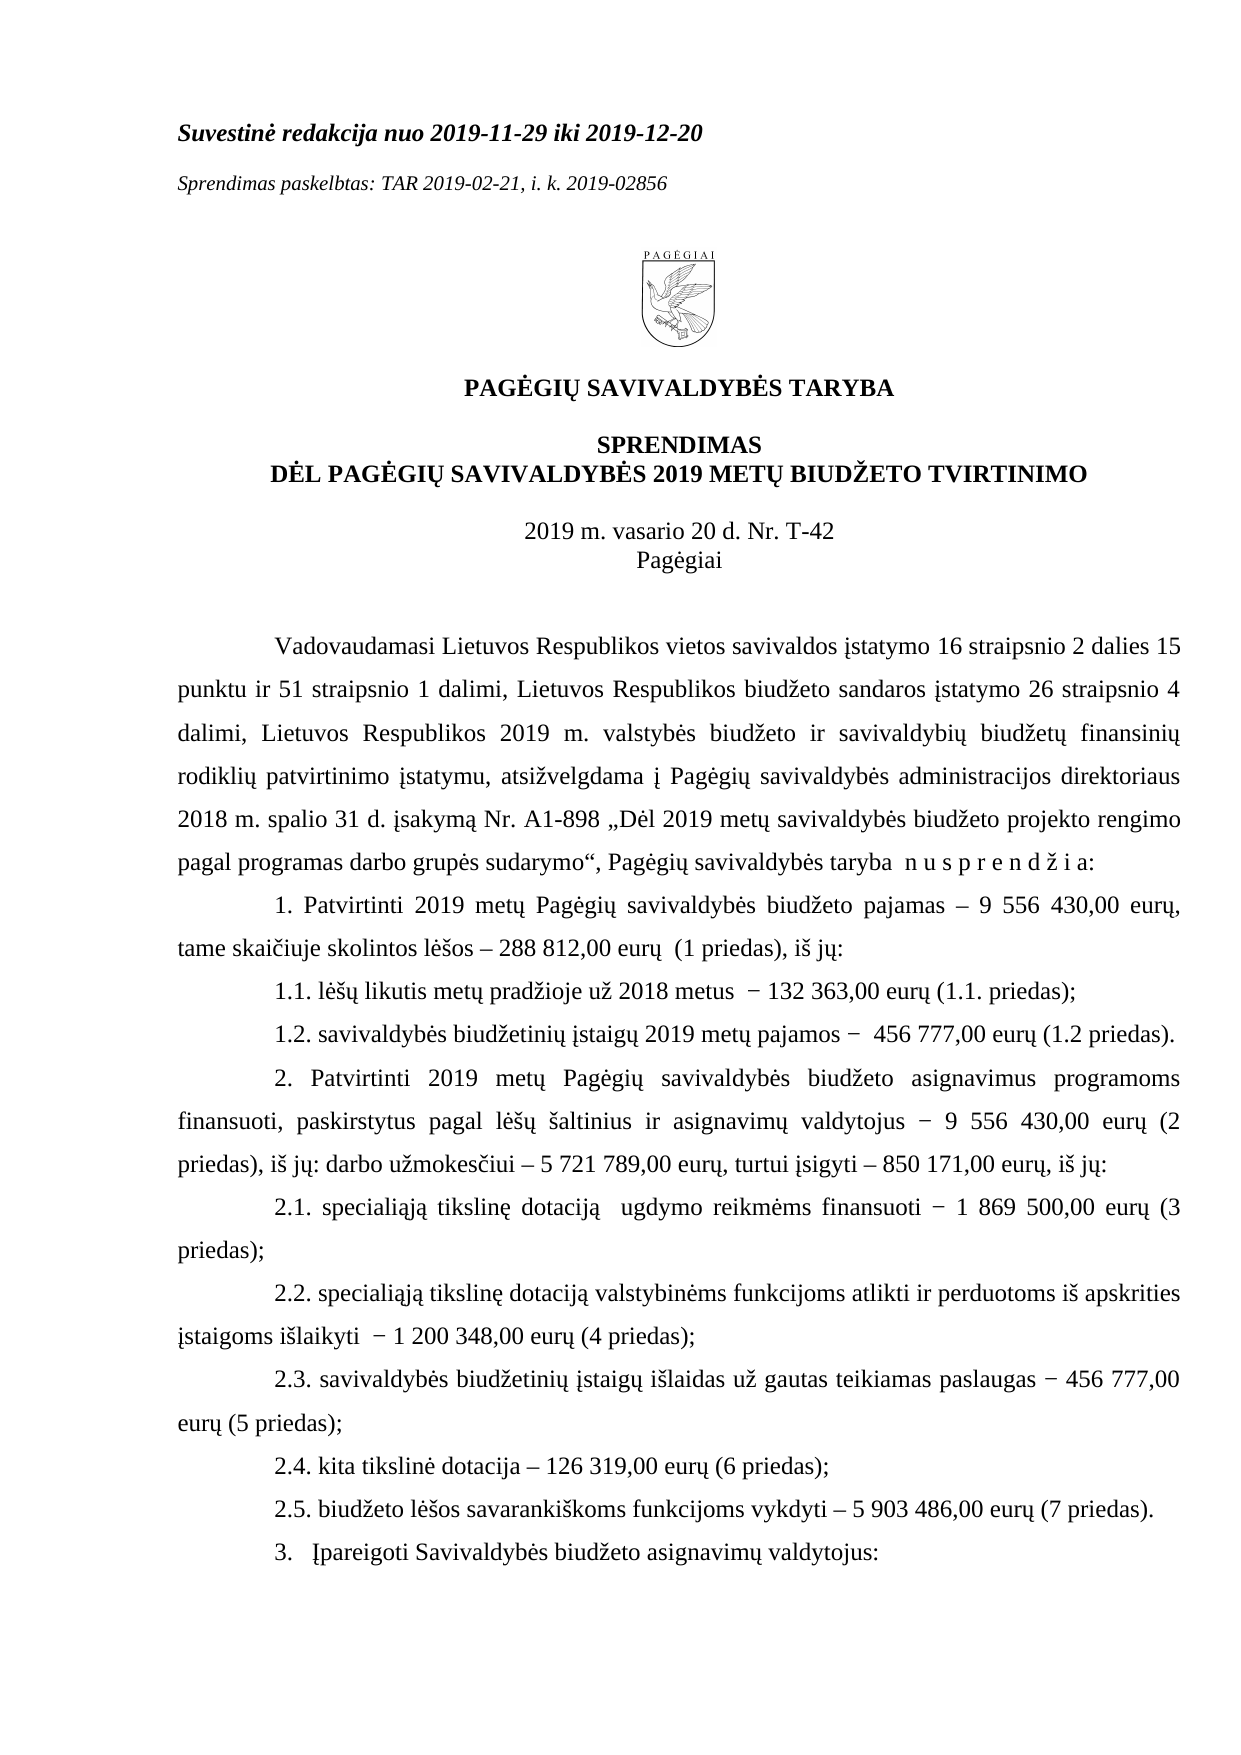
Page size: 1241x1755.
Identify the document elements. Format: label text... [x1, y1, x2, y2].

text 2.4. kita tikslinė dotacija – 126 319,00 eurų (6 priedas); [177, 1451, 1181, 1479]
text 1.2. savivaldybės biudžetinių įstaigų 2019 metų pajamos − 456 777,00 eurų (1.2 priedas). [177, 1019, 1181, 1048]
text dėl Pagėgių savivaldybės 2019 metų biudžeto tvirtinimo [177, 459, 1181, 488]
text 2.3. savivaldybės biudžetinių įstaigų išlaidas už gautas teikiamas paslaugas − 456 777,00 eurų (5 priedas); [177, 1364, 1181, 1436]
text 2019 m. vasario 20 d. Nr. T-42 [177, 516, 1181, 545]
text Pagėgių savivaldybės taryba [177, 373, 1181, 401]
text Vadovaudamasi Lietuvos Respublikos vietos savivaldos įstatymo 16 straipsnio 2 dalies 15 punktu ir 51 straipsnio 1 dalimi, Lietuvos Respublikos biudžeto sandaros įstatymo 26 straipsnio 4 dalimi, Lietuvos Respublikos 2019 m. valstybės biudžeto ir savivaldybių biudžetų finansinių rodiklių patvirtinimo įstatymu, atsižvelgdama į Pagėgių savivaldybės administracijos direktoriaus 2018 m. spalio 31 d. įsakymą Nr. A1-898 „Dėl 2019 metų savivaldybės biudžeto projekto rengimo pagal programas darbo grupės sudarymo“, Pagėgių savivaldybės taryba n u s p r e n d ž i a: [177, 631, 1181, 876]
text 2.1. specialiąją tikslinę dotaciją ugdymo reikmėms finansuoti − 1 869 500,00 eurų (3 priedas); [177, 1192, 1181, 1264]
text 2. Patvirtinti 2019 metų Pagėgių savivaldybės biudžeto asignavimus programoms finansuoti, paskirstytus pagal lėšų šaltinius ir asignavimų valdytojus − 9 556 430,00 eurų (2 priedas), iš jų: darbo užmokesčiui – 5 721 789,00 eurų, turtui įsigyti – 850 171,00 eurų, iš jų: [177, 1063, 1181, 1178]
text 2.2. specialiąją tikslinę dotaciją valstybinėms funkcijoms atlikti ir perduotoms iš apskrities įstaigoms išlaikyti − 1 200 348,00 eurų (4 priedas); [177, 1278, 1181, 1350]
text Pagėgiai [177, 545, 1181, 574]
text Suvestinė redakcija nuo 2019-11-29 iki 2019-12-20 [177, 118, 1181, 147]
text sprendimas [177, 430, 1181, 459]
text 2.5. biudžeto lėšos savarankiškoms funkcijoms vykdyti – 5 903 486,00 eurų (7 priedas). [177, 1494, 1181, 1523]
text 3. Įpareigoti Savivaldybės biudžeto asignavimų valdytojus: [177, 1537, 1181, 1566]
text 1.1. lėšų likutis metų pradžioje už 2018 metus − 132 363,00 eurų (1.1. priedas); [177, 976, 1181, 1005]
text Sprendimas paskelbtas: TAR 2019-02-21, i. k. 2019-02856 [177, 171, 1181, 195]
text 1. Patvirtinti 2019 metų Pagėgių savivaldybės biudžeto pajamas – 9 556 430,00 eurų, tame skaičiuje skolintos lėšos – 288 812,00 eurų (1 priedas), iš jų: [177, 890, 1181, 962]
